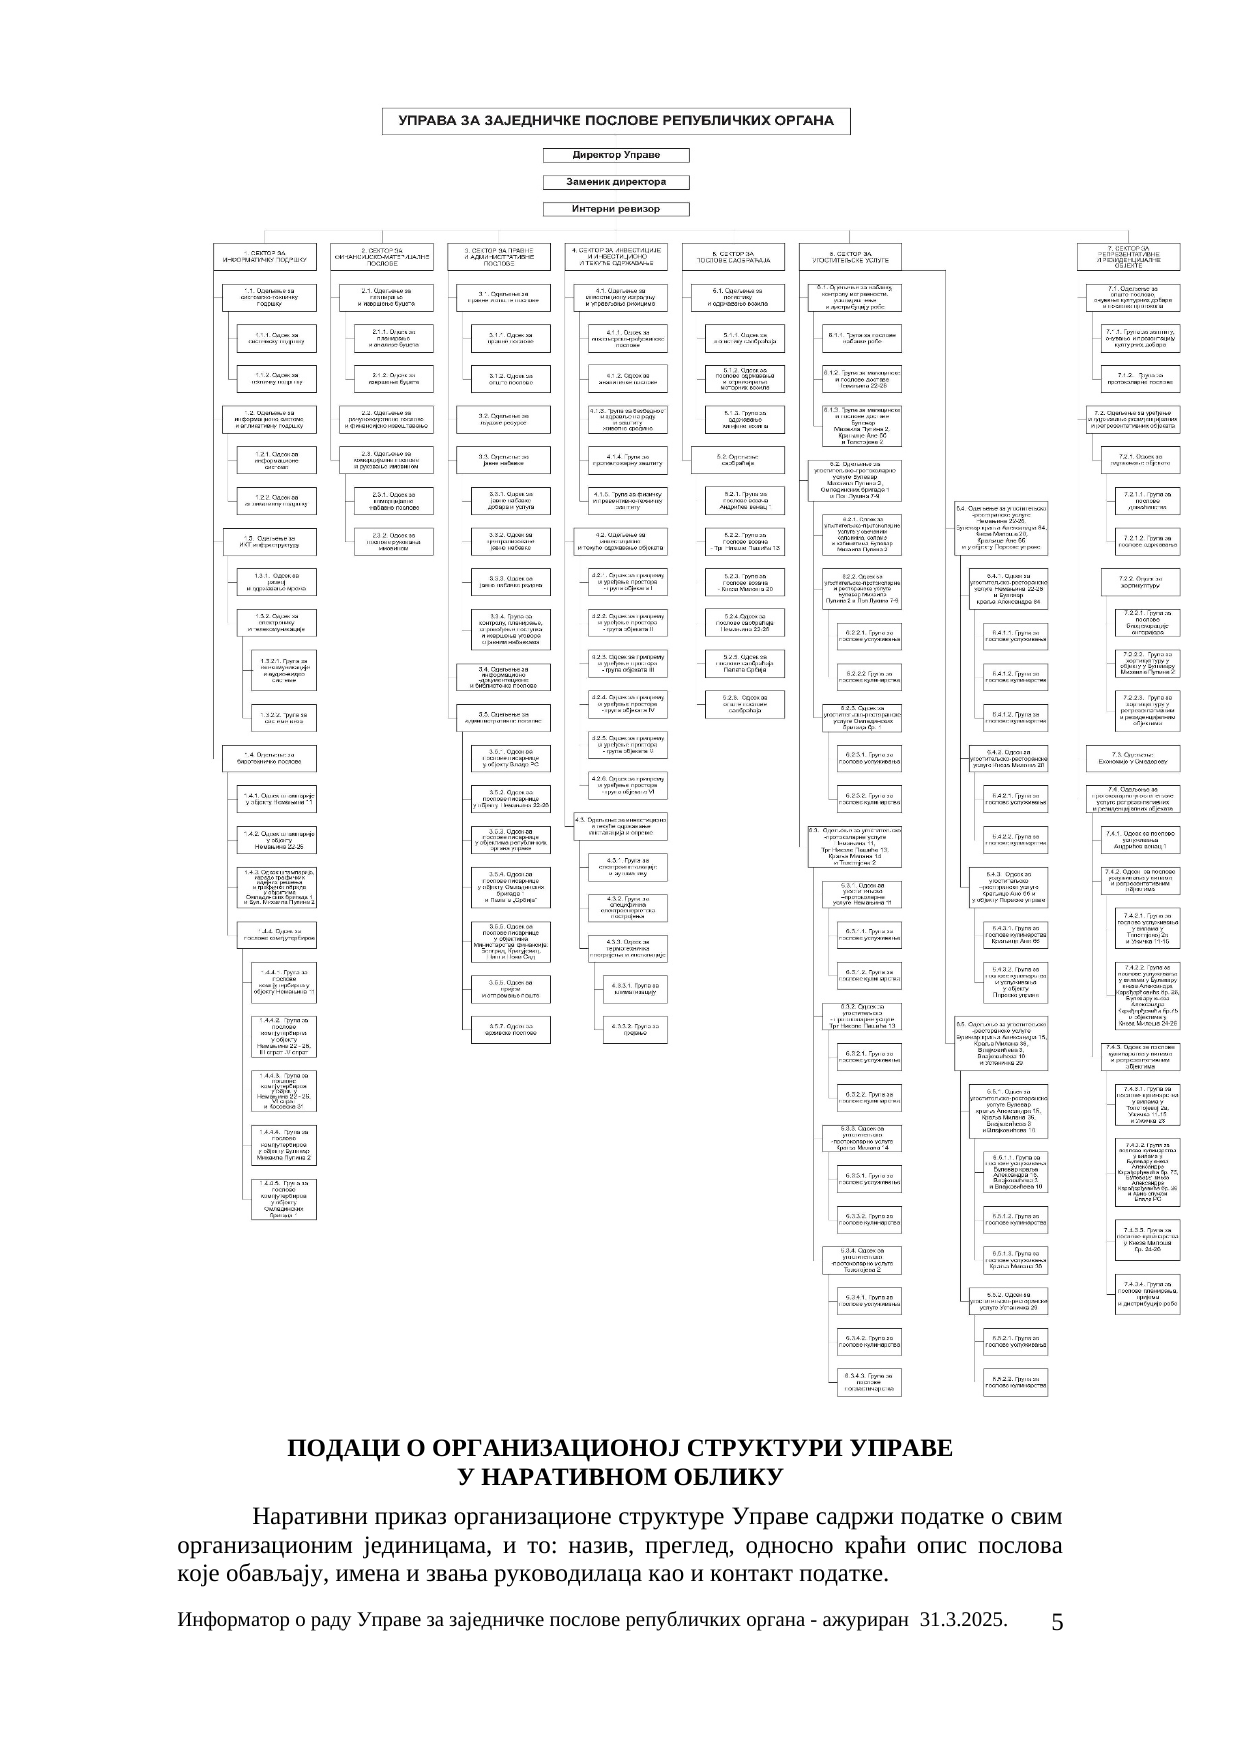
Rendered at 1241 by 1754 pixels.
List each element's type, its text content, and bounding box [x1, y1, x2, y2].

text У НАРАТИВНОМ ОБЛИКУ [177, 1462, 1063, 1491]
text Наративни приказ организационе структуре Управе садржи податке о свим организационим јединицама, и то: назив, преглед, односно краћи опис послова које обављају, имена и звања руководилаца као и контакт податке. [177, 1501, 1063, 1587]
text ПОДАЦИ О ОРГАНИЗАЦИОНОЈ СТРУКТУРИ УПРАВЕ [177, 1433, 1063, 1462]
